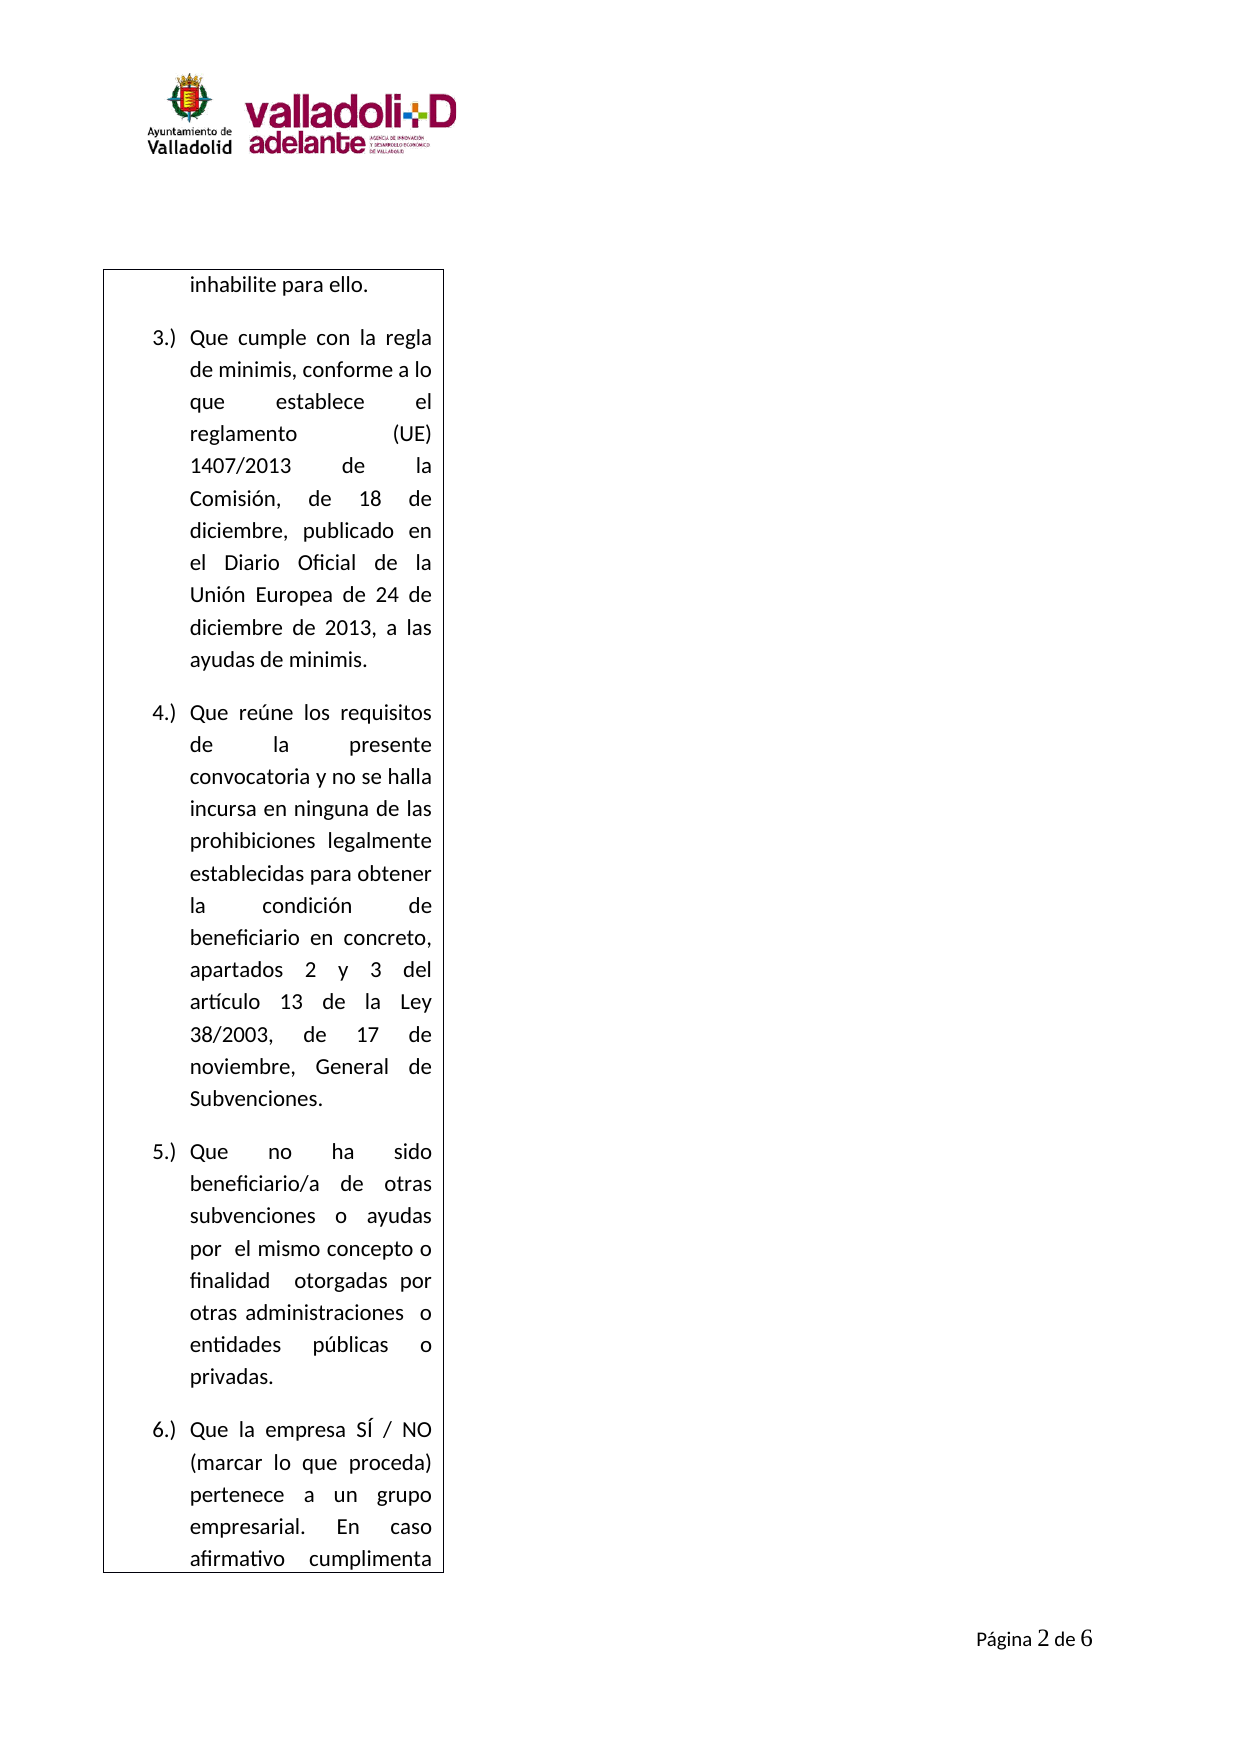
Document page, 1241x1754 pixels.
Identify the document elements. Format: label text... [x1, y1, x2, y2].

table_cell Efectúa la siguiente DECLARACION RESPONSABLE: Que conoce y acepta las condiciones de la convocatoria de subvención y sus correspondientes bases. Que la entidad solicitante no se encuentra sancionada penal ni administrativamente con la pérdida de la posibilidad de obtención de subvenciones o ayudas públicas, ni está incursa en prohibición legal alguna que la inhabilite para ello. Que cumple con la regla de minimis, conforme a lo que establece el reglamento (UE) 1407/2013 de la Comisión, de 18 de diciembre, publicado en el Diario Oficial de la Unión Europea de 24 de diciembre de 2013, a las ayudas de minimis. Que reúne los requisitos de la presente convocatoria y no se halla incursa en ninguna de las prohibiciones legalmente establecidas para obtener la condición de beneficiario en concreto, apartados 2 y 3 del artículo 13 de la Ley 38/2003, de 17 de noviembre, General de Subvenciones. Que no ha sido beneficiario/a de otras subvenciones o ayudas por el mismo concepto o finalidad otorgadas por otras administraciones o entidades públicas o privadas. Que la empresa SÍ / NO (marcar lo que proceda) pertenece a un grupo empresarial. En caso afirmativo cumplimenta la Declaración responsable de la página 3. SOLICITA: SUBVENCIÓN para la empresa de nueva creación cuyo detalle se amplía en la memoria del proyecto. Lo que hace constar a los efectos oportunos. En ________________, a ____ de____________________ de 2020 (Sello de la empresa y firma de su representante legal) Fdo. : [104, 270, 443, 1572]
picture [147, 73, 457, 154]
